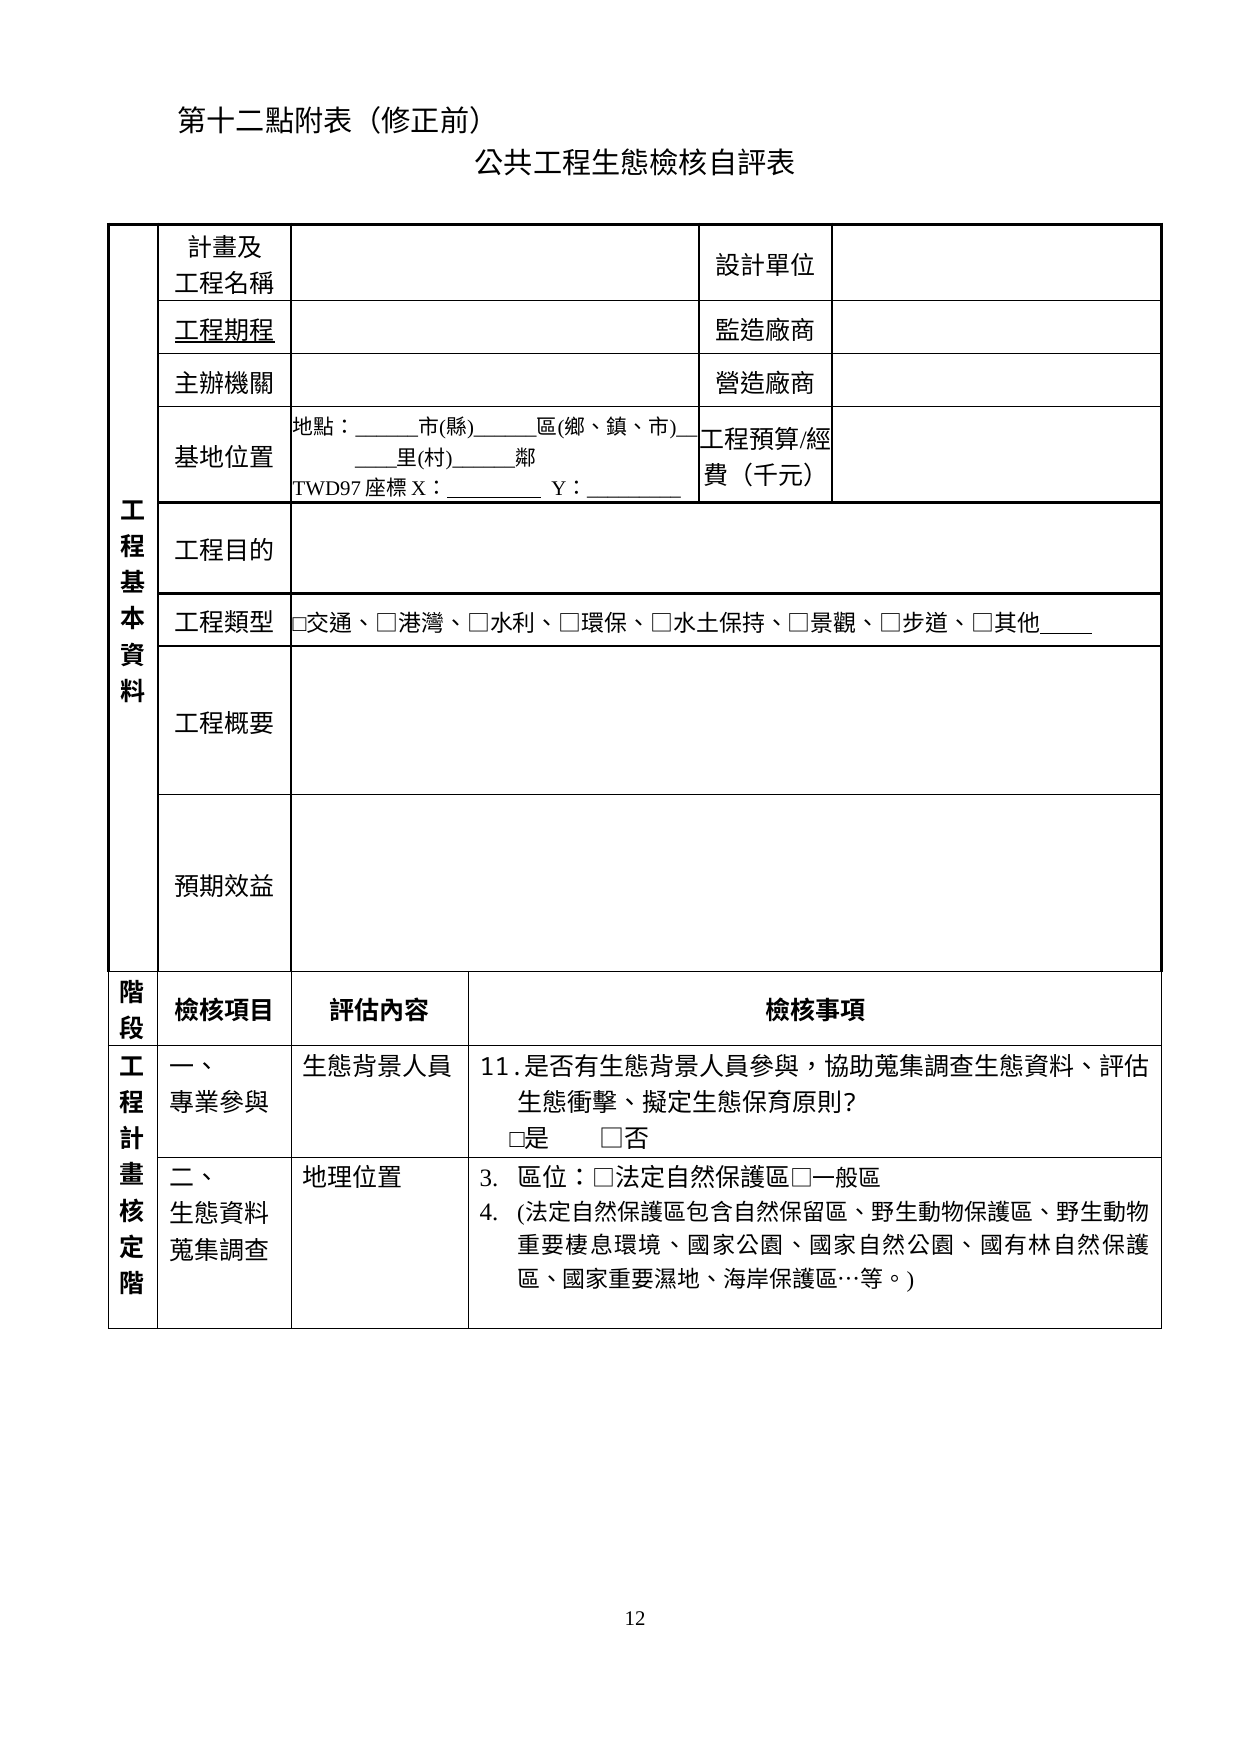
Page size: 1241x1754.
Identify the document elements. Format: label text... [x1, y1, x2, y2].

table_cell [833, 301, 1160, 353]
table_cell 監造廠商 [700, 301, 831, 353]
table_header [833, 226, 1160, 299]
table_cell 生態背景人員 [292, 1046, 468, 1157]
table_cell [292, 301, 698, 353]
table_cell 工程概要 [159, 647, 290, 794]
table_cell 工程目的 [159, 504, 290, 592]
table_cell [292, 354, 698, 406]
text 第十二點附表（修正前） [177, 97, 1092, 140]
table_header 工程基本資料 [110, 226, 157, 971]
table_cell 預期效益 [159, 795, 290, 971]
table_cell 區位：□法定自然保護區□一般區 (法定自然保護區包含自然保留區、野生動物保護區、野生動物重要棲息環境、國家公園、國家自然公園、國有林自然保護區、國家重要濕地、海岸保護區…等。) [469, 1158, 1161, 1328]
table_cell 營造廠商 [700, 354, 831, 406]
table_cell [292, 504, 1160, 592]
table_cell [292, 795, 1160, 971]
table_cell 二、 生態資料蒐集調查 [158, 1158, 291, 1328]
table_cell [833, 407, 1160, 501]
table_cell 工程預算/經費（千元） [700, 407, 831, 501]
table_cell 一、 專業參與 [158, 1046, 291, 1157]
table_cell 地理位置 [292, 1158, 468, 1328]
table_header 設計單位 [700, 226, 831, 299]
table_cell 評估內容 [292, 972, 468, 1045]
table_cell 是否有生態背景人員參與，協助蒐集調查生態資料、評估生態衝擊、擬定生態保育原則? □是 □否 [469, 1046, 1161, 1157]
table_header 計畫及 工程名稱 [159, 226, 290, 299]
table_cell 檢核項目 [158, 972, 291, 1045]
table_cell 檢核事項 [469, 972, 1161, 1045]
table_cell 工程計畫核定階 [109, 1046, 157, 1328]
table_cell 地點：______市(縣)______區(鄉、鎮、市)______里(村)______鄰 TWD97座標X： Y：_________ [292, 407, 698, 501]
table_header [292, 226, 698, 299]
table_cell □交通、□港灣、□水利、□環保、□水土保持、□景觀、□步道、□其他 [292, 595, 1160, 645]
table_cell [833, 354, 1160, 406]
table_cell [292, 647, 1160, 794]
table_cell 工程期程 [159, 301, 290, 353]
table_cell 工程類型 [159, 595, 290, 645]
text 公共工程生態檢核自評表 [177, 140, 1092, 182]
table_cell 主辦機關 [159, 354, 290, 406]
table_cell 階段 [109, 972, 157, 1045]
table_cell 基地位置 [159, 407, 290, 501]
